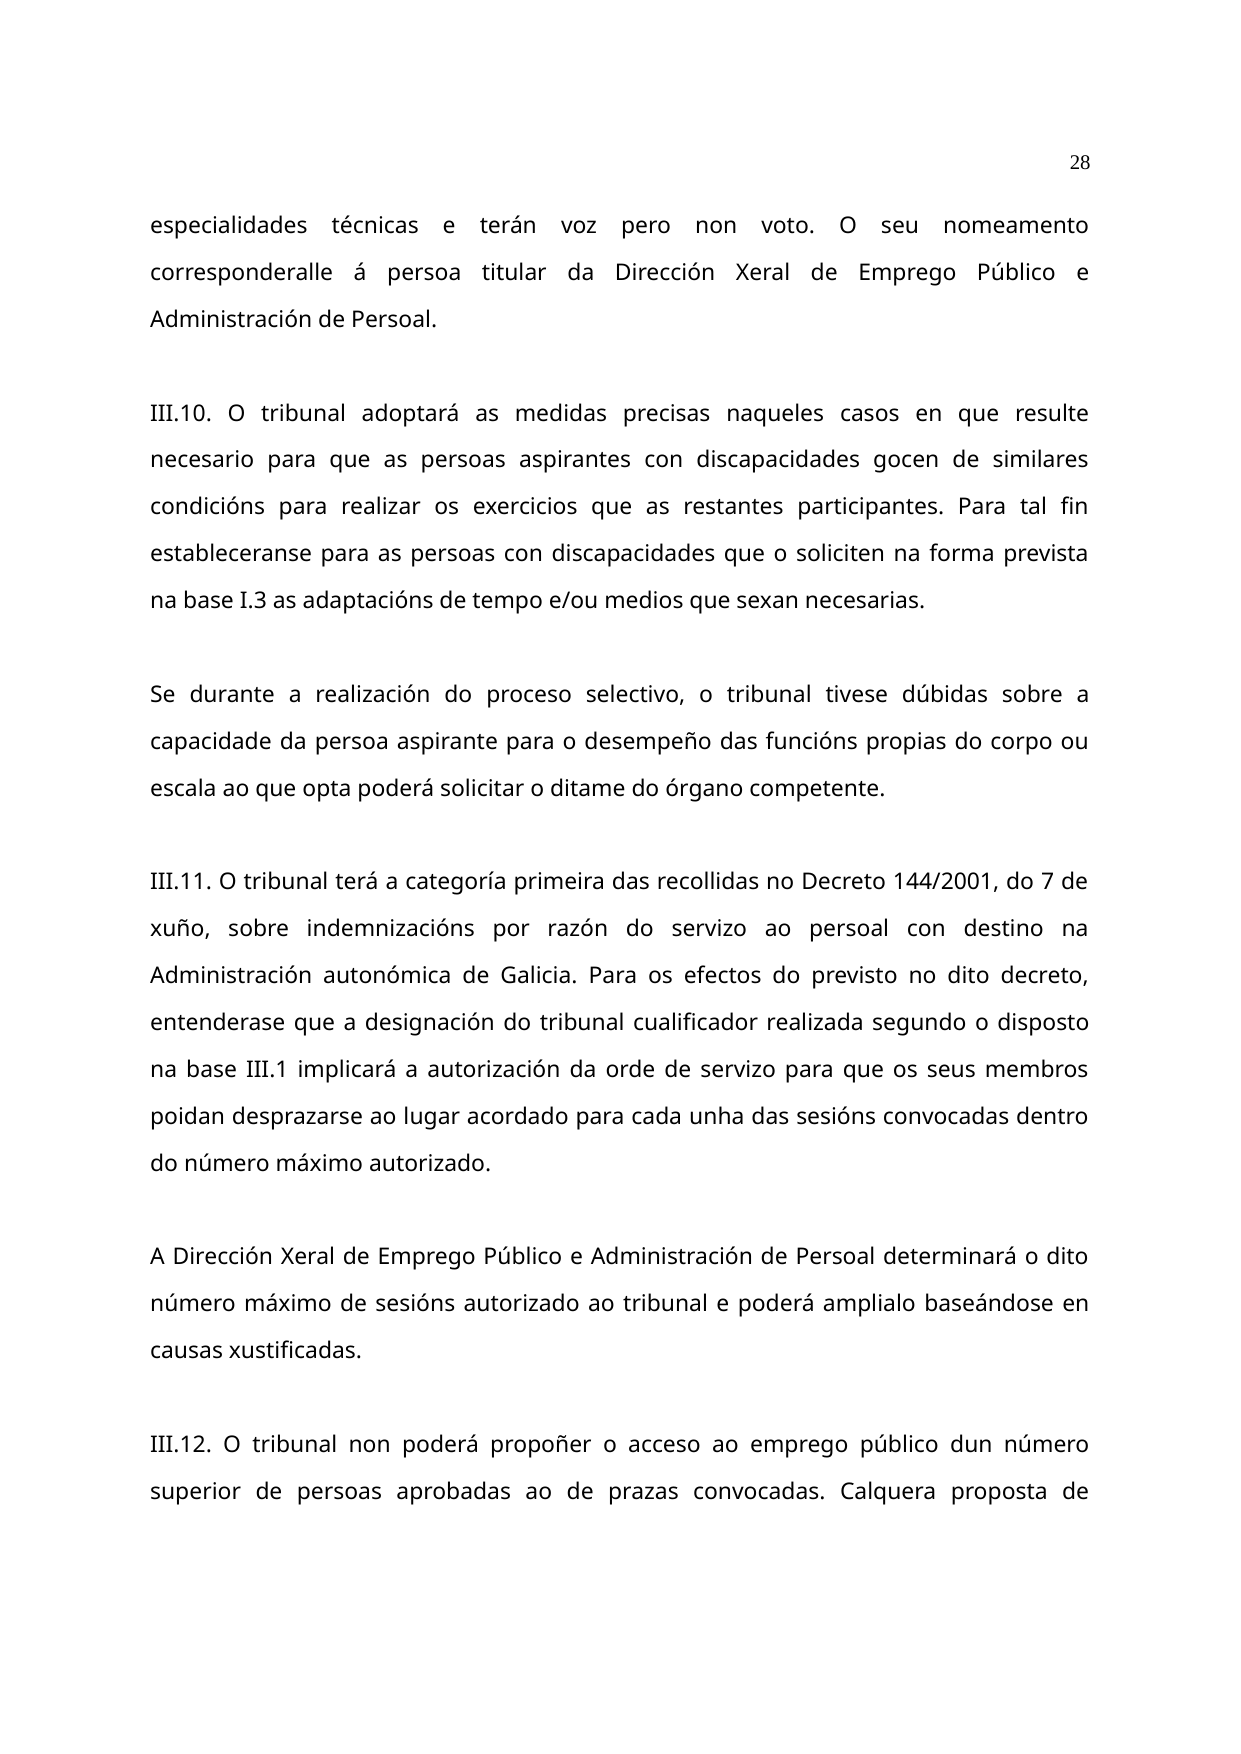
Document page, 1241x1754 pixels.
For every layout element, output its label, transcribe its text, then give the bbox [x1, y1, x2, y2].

text III.10. O tribunal adoptará as medidas precisas naqueles casos en que resulte necesario para que as persoas aspirantes con discapacidades gocen de similares condicións para realizar os exercicios que as restantes participantes. Para tal fin estableceranse para as persoas con discapacidades que o soliciten na forma prevista na base I.3 as adaptacións de tempo e/ou medios que sexan necesarias. [150, 397, 1090, 615]
text especialidades técnicas e terán voz pero non voto. O seu nomeamento corresponderalle á persoa titular da Dirección Xeral de Emprego Público e Administración de Persoal. [150, 209, 1090, 334]
text III.12. O tribunal non poderá propoñer o acceso ao emprego público dun número superior de persoas aprobadas ao de prazas convocadas. Calquera proposta de [150, 1428, 1090, 1506]
text III.11. O tribunal terá a categoría primeira das recollidas no Decreto 144/2001, do 7 de xuño, sobre indemnizacións por razón do servizo ao persoal con destino na Administración autonómica de Galicia. Para os efectos do previsto no dito decreto, entenderase que a designación do tribunal cualificador realizada segundo o disposto na base III.1 implicará a autorización da orde de servizo para que os seus membros poidan desprazarse ao lugar acordado para cada unha das sesións convocadas dentro do número máximo autorizado. [150, 865, 1090, 1178]
text A Dirección Xeral de Emprego Público e Administración de Persoal determinará o dito número máximo de sesións autorizado ao tribunal e poderá amplialo baseándose en causas xustificadas. [150, 1240, 1090, 1365]
text Se durante a realización do proceso selectivo, o tribunal tivese dúbidas sobre a capacidade da persoa aspirante para o desempeño das funcións propias do corpo ou escala ao que opta poderá solicitar o ditame do órgano competente. [150, 678, 1090, 803]
